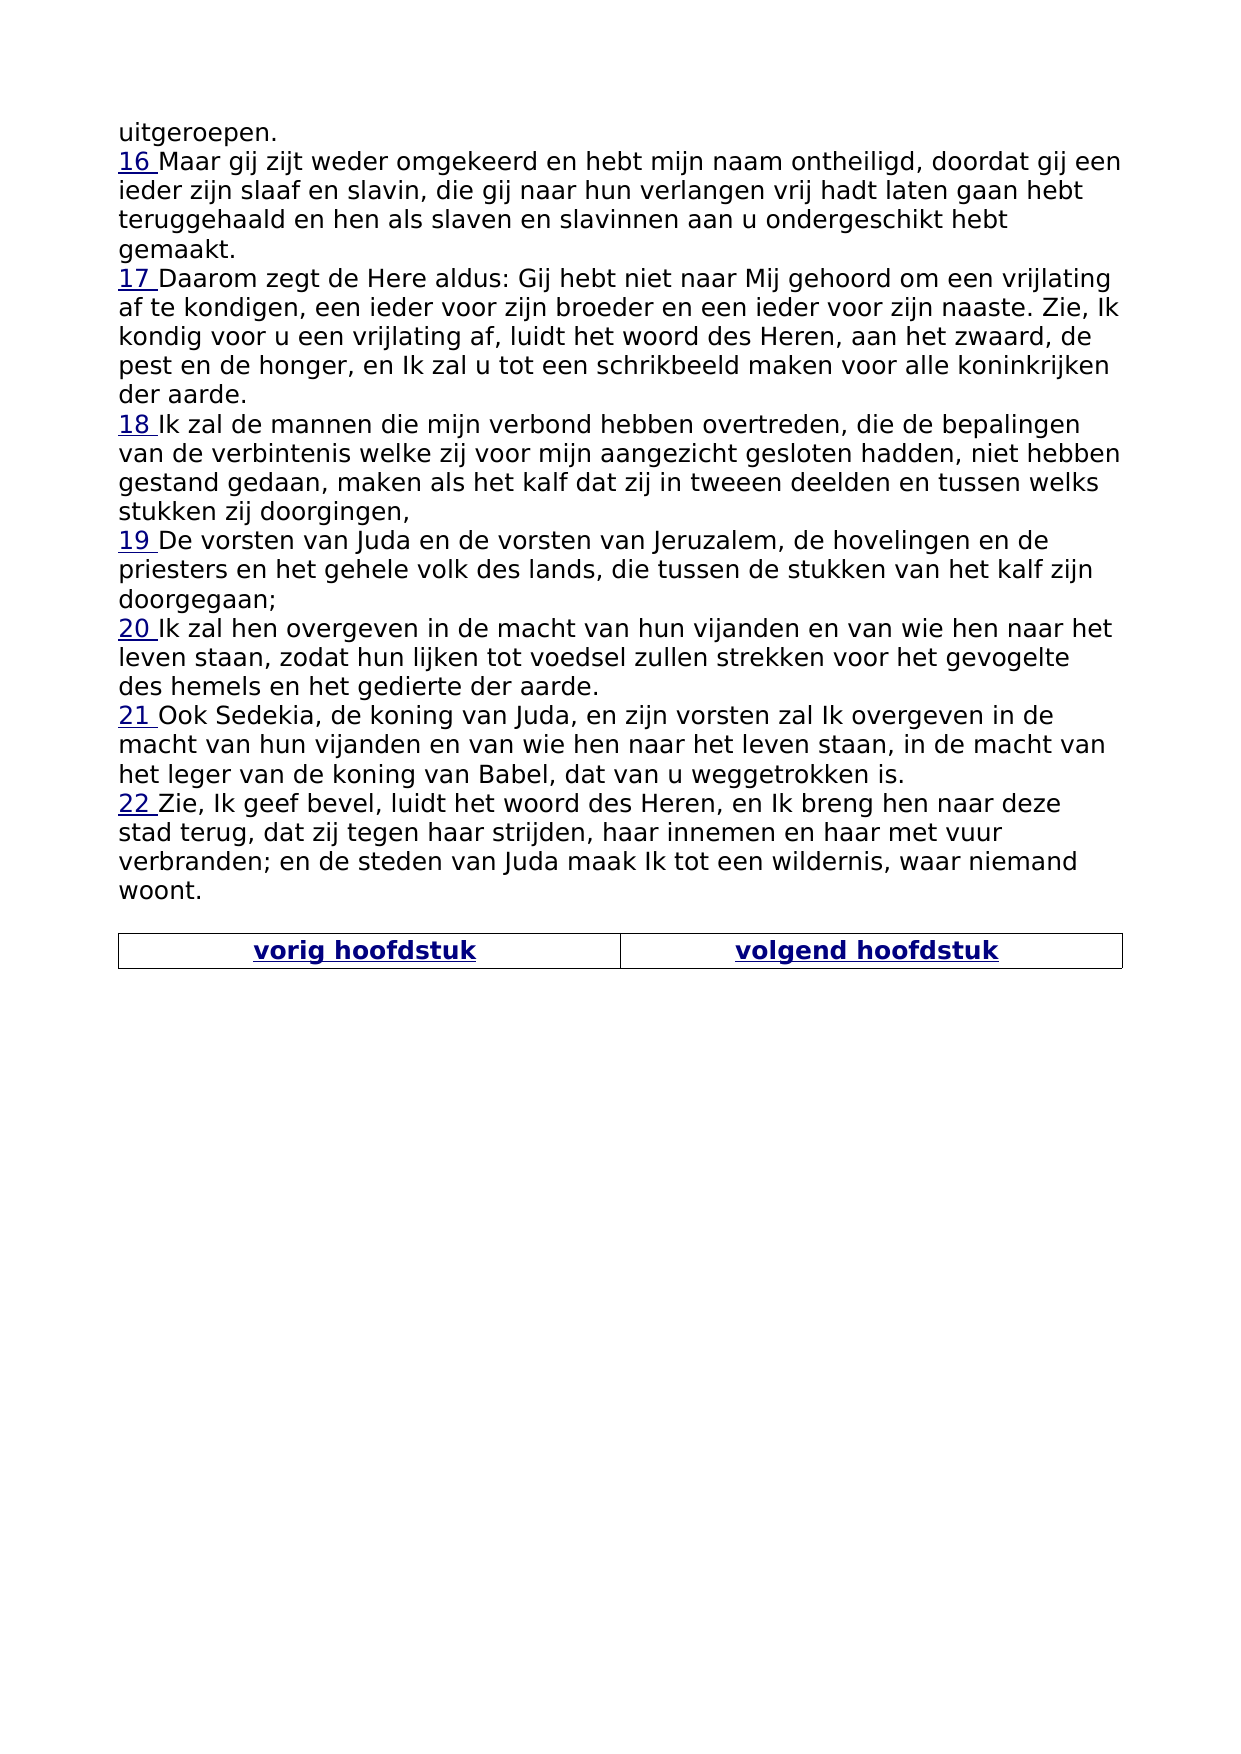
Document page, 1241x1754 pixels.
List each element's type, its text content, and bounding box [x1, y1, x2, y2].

table_header volgend hoofdstuk [621, 934, 1122, 968]
text uitgeroepen. 16 Maar gij zijt weder omgekeerd en hebt mijn naam ontheiligd, doordat gij een ieder zijn slaaf en slavin, die gij naar hun verlangen vrij hadt laten gaan hebt teruggehaald en hen als slaven en slavinnen aan u ondergeschikt hebt gemaakt. 17 Daarom zegt de Here aldus: Gij hebt niet naar Mij gehoord om een vrijlating af te kondigen, een ieder voor zijn broeder en een ieder voor zijn naaste. Zie, Ik kondig voor u een vrijlating af, luidt het woord des Heren, aan het zwaard, de pest en de honger, en Ik zal u tot een schrikbeeld maken voor alle koninkrijken der aarde. 18 Ik zal de mannen die mijn verbond hebben overtreden, die de bepalingen van de verbintenis welke zij voor mijn aangezicht gesloten hadden, niet hebben gestand gedaan, maken als het kalf dat zij in tweeen deelden en tussen welks stukken zij doorgingen, 19 De vorsten van Juda en de vorsten van Jeruzalem, de hovelingen en de priesters en het gehele volk des lands, die tussen de stukken van het kalf zijn doorgegaan; 20 Ik zal hen overgeven in de macht van hun vijanden en van wie hen naar het leven staan, zodat hun lijken tot voedsel zullen strekken voor het gevogelte des hemels en het gedierte der aarde. 21 Ook Sedekia, de koning van Juda, en zijn vorsten zal Ik overgeven in de macht van hun vijanden en van wie hen naar het leven staan, in de macht van het leger van de koning van Babel, dat van u weggetrokken is. 22 Zie, Ik geef bevel, luidt het woord des Heren, en Ik breng hen naar deze stad terug, dat zij tegen haar strijden, haar innemen en haar met vuur verbranden; en de steden van Juda maak Ik tot een wildernis, waar niemand woont. [118, 118, 1122, 906]
table_header vorig hoofdstuk [119, 934, 620, 968]
